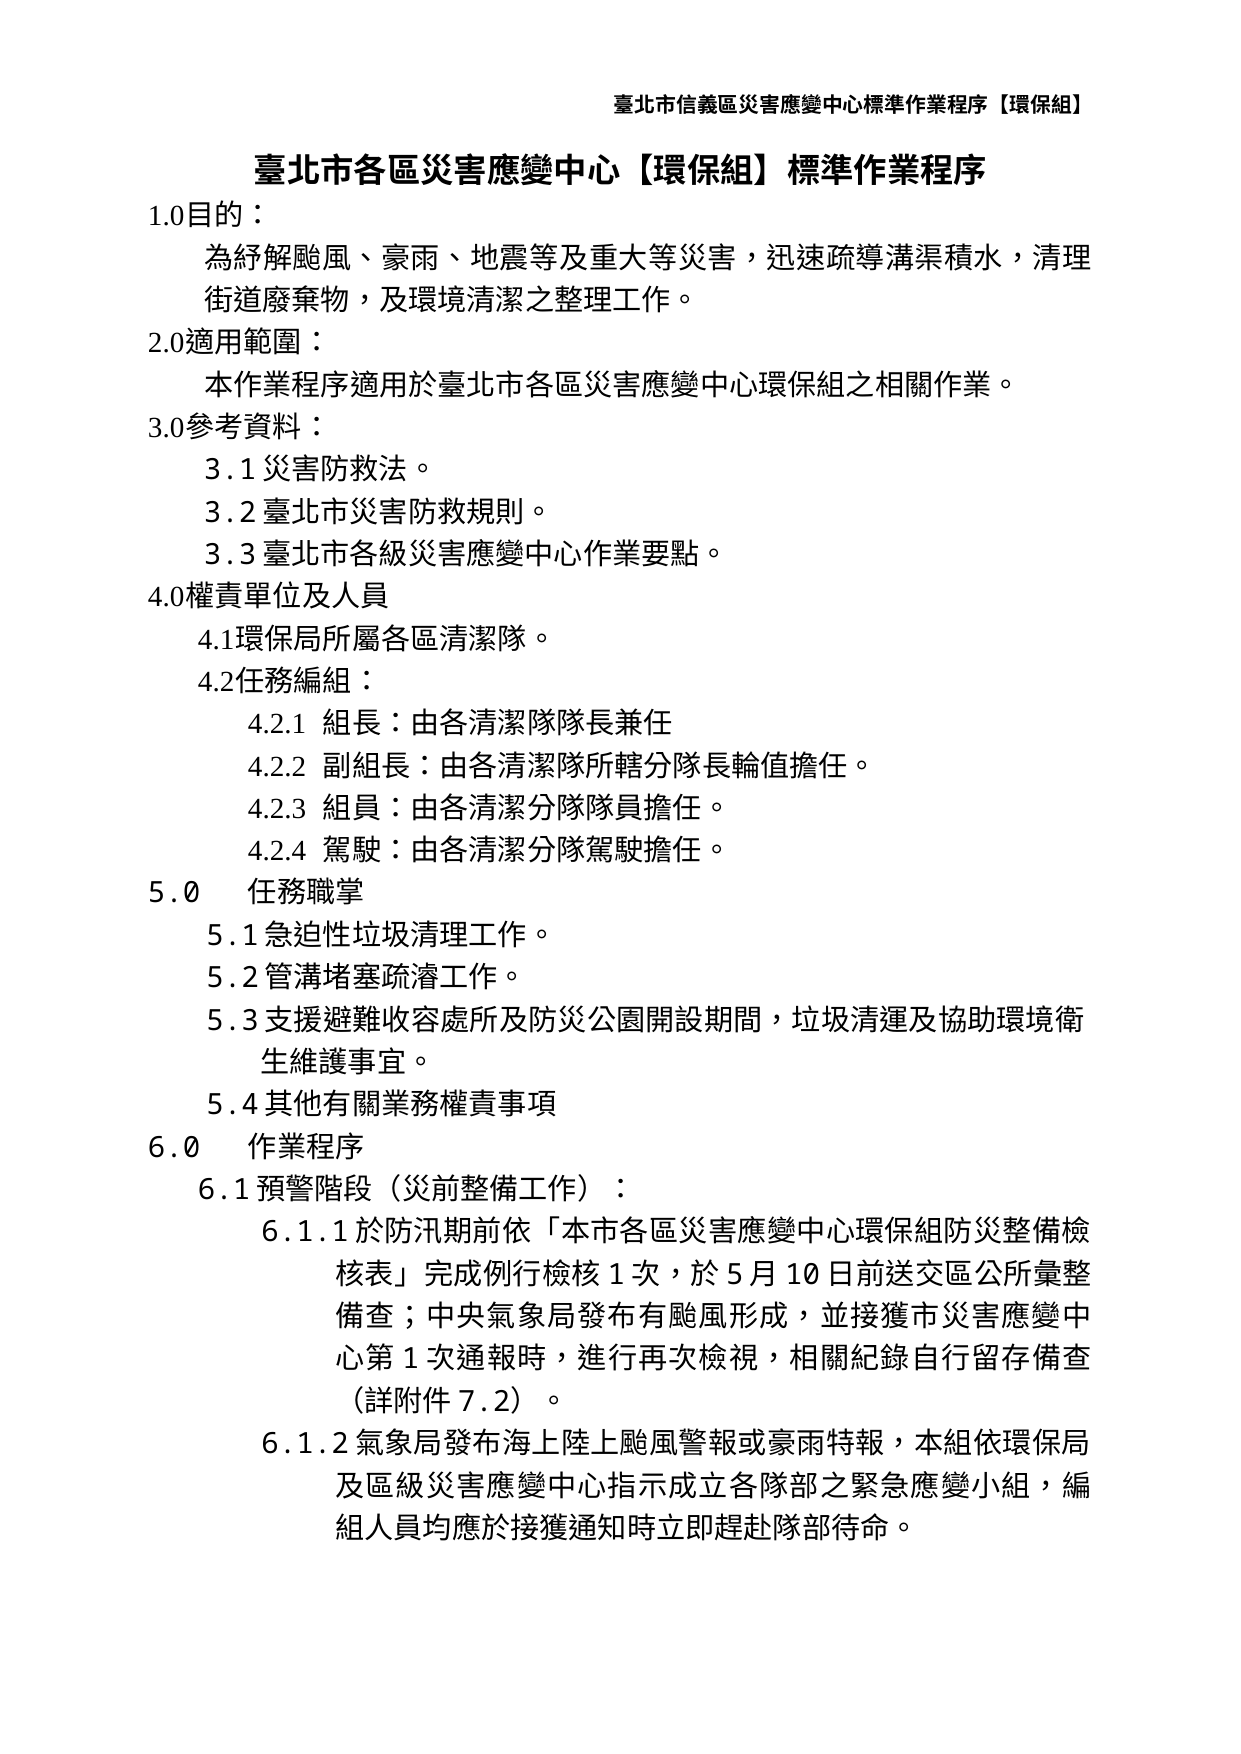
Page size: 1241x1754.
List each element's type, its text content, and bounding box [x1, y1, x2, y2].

text 5.0 任務職掌 [148, 869, 1092, 911]
list 目的： [148, 192, 1092, 234]
list 參考資料： [148, 403, 1092, 446]
text 本作業程序適用於臺北市各區災害應變中心環保組之相關作業。 [204, 361, 1092, 403]
list 組員：由各清潔分隊隊員擔任。 [248, 784, 1092, 827]
text 臺北市各區災害應變中心【環保組】標準作業程序 [148, 144, 1092, 192]
text 6.0 作業程序 [148, 1123, 1092, 1166]
list 環保局所屬各區清潔隊。 [198, 615, 1092, 657]
list 副組長：由各清潔隊所轄分隊長輪值擔任。 [248, 742, 1092, 784]
text 6.1.2氣象局發布海上陸上颱風警報或豪雨特報，本組依環保局及區級災害應變中心指示成立各隊部之緊急應變小組，編組人員均應於接獲通知時立即趕赴隊部待命。 [261, 1420, 1092, 1547]
list 任務編組： [198, 657, 1092, 700]
text 6.1.1於防汛期前依「本市各區災害應變中心環保組防災整備檢核表」完成例行檢核1次，於5月10日前送交區公所彙整備查；中央氣象局發布有颱風形成，並接獲市災害應變中心第1次通報時，進行再次檢視，相關紀錄自行留存備查（詳附件7.2）。 [261, 1208, 1092, 1420]
text 5.3支援避難收容處所及防災公園開設期間，垃圾清運及協助環境衛生維護事宜。 [206, 996, 1087, 1081]
list 組長：由各清潔隊隊長兼任 [248, 700, 1092, 742]
text 3.2臺北市災害防救規則。 [198, 488, 1092, 531]
list 駕駛：由各清潔分隊駕駛擔任。 [248, 827, 1092, 869]
text 為紓解颱風、豪雨、地震等及重大等災害，迅速疏導溝渠積水，清理街道廢棄物，及環境清潔之整理工作。 [204, 234, 1092, 319]
text 3.3臺北市各級災害應變中心作業要點。 [198, 531, 1092, 573]
text 5.2管溝堵塞疏濬工作。 [206, 954, 1087, 996]
list 權責單位及人員 [148, 573, 1092, 615]
list 適用範圍： [148, 319, 1092, 361]
text 5.4其他有關業務權責事項 [206, 1081, 1087, 1123]
text 3.1災害防救法。 [198, 446, 1092, 488]
text 5.1急迫性垃圾清理工作。 [206, 911, 1087, 954]
text 6.1預警階段（災前整備工作）： [148, 1166, 1092, 1208]
